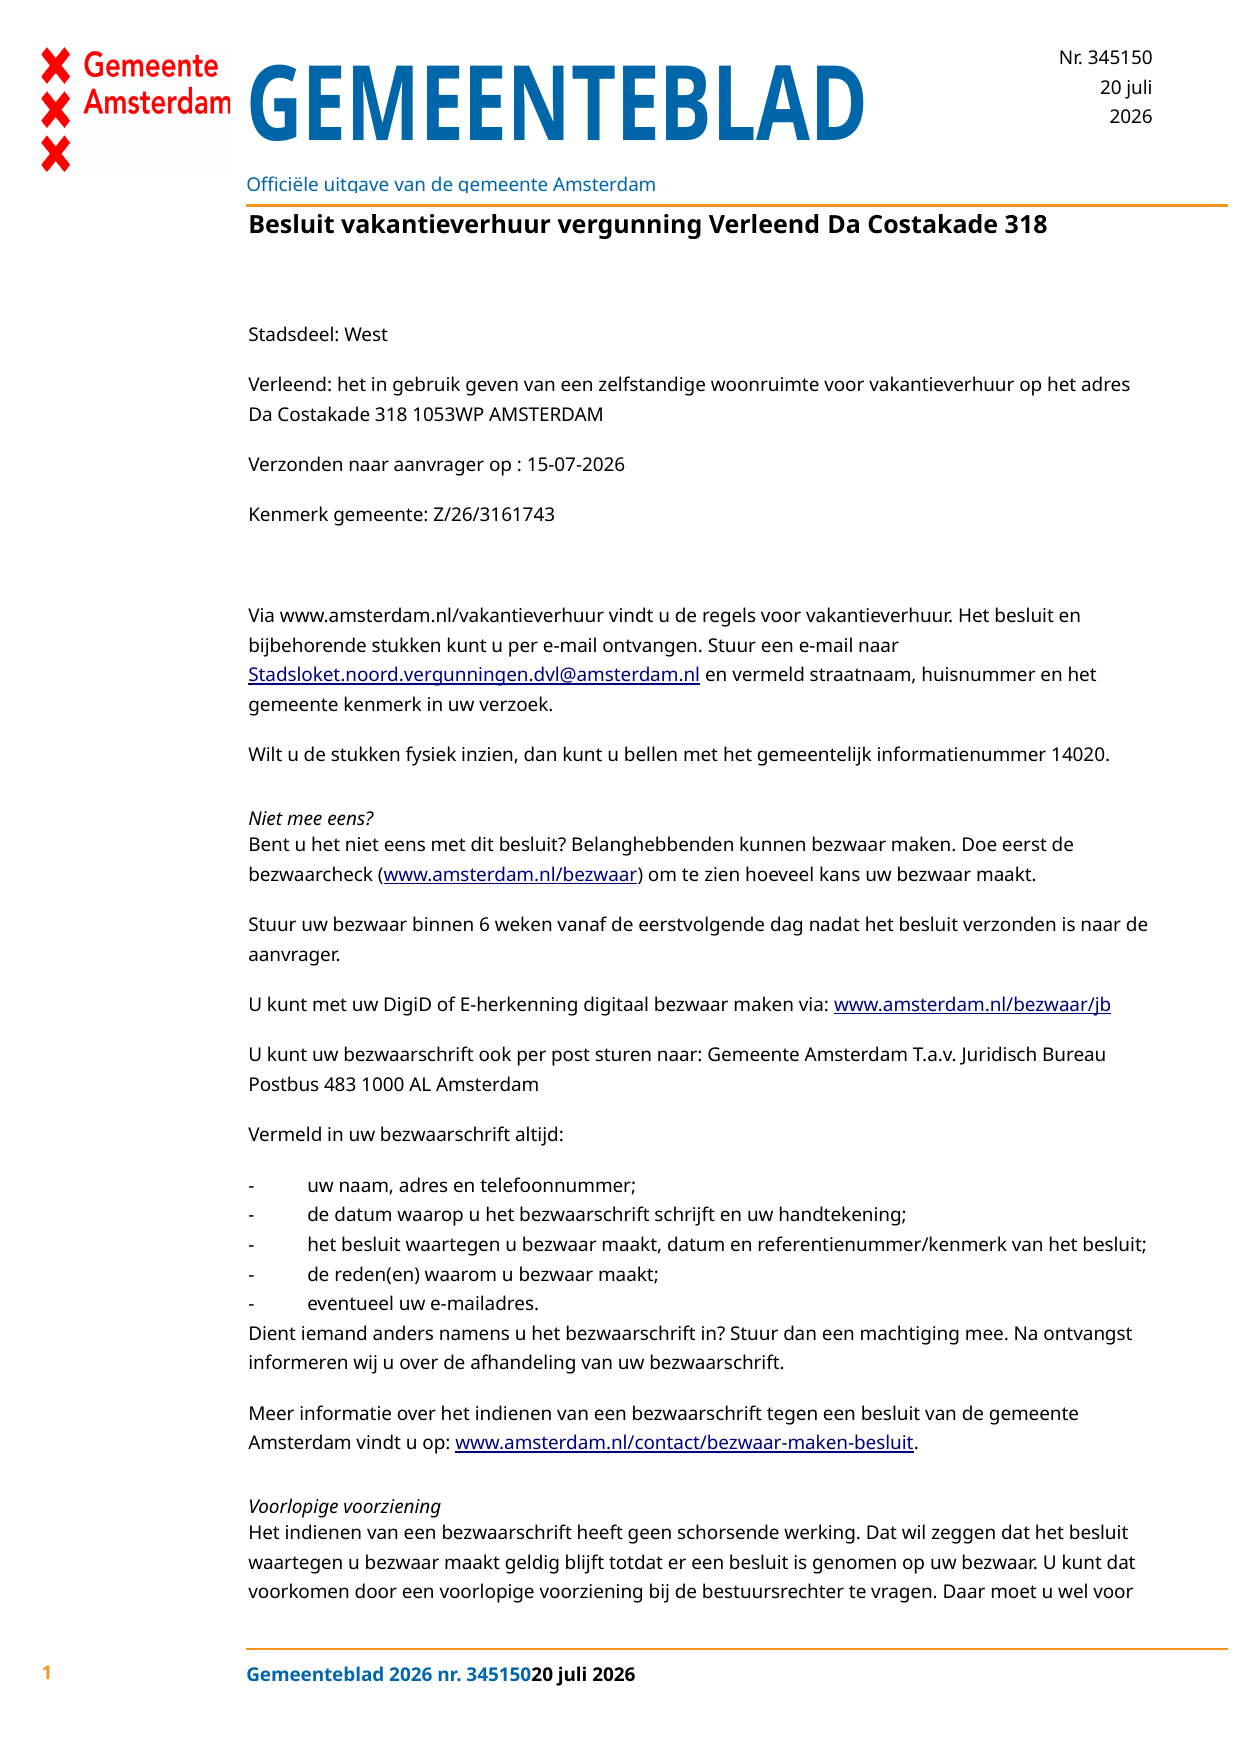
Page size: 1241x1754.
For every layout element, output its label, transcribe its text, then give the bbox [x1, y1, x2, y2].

text Stuur uw bezwaar binnen 6 weken vanaf de eerstvolgende dag nadat het besluit verzonden is naar de aanvrager. [248, 911, 1152, 967]
text Besluit vakantieverhuur vergunning Verleend Da Costakade 318 [248, 207, 1152, 241]
text Het indienen van een bezwaarschrift heeft geen schorsende werking. Dat wil zeggen dat het besluit waartegen u bezwaar maakt geldig blijft totdat er een besluit is genomen op uw bezwaar. U kunt dat voorkomen door een voorlopige voorziening bij de bestuursrechter te vragen. Daar moet u wel voor [248, 1519, 1152, 1604]
list het besluit waartegen u bezwaar maakt, datum en referentienummer/kenmerk van het besluit; [248, 1231, 1152, 1257]
text U kunt uw bezwaarschrift ook per post sturen naar: Gemeente Amsterdam T.a.v. Juridisch Bureau Postbus 483 1000 AL Amsterdam [248, 1042, 1152, 1097]
text Bent u het niet eens met dit besluit? Belanghebbenden kunnen bezwaar maken. Doe eerst de bezwaarcheck (www.amsterdam.nl/bezwaar) om te zien hoeveel kans uw bezwaar maakt. [248, 831, 1152, 887]
text Kenmerk gemeente: Z/26/3161743 [248, 502, 1152, 527]
text Vermeld in uw bezwaarschrift altijd: [248, 1122, 1152, 1147]
text Voorlopige voorziening [248, 1493, 1152, 1519]
text Verleend: het in gebruik geven van een zelfstandige woonruimte voor vakantieverhuur op het adres Da Costakade 318 1053WP AMSTERDAM [248, 371, 1152, 426]
list de datum waarop u het bezwaarschrift schrijft en uw handtekening; [248, 1202, 1152, 1227]
text Niet mee eens? [248, 806, 1152, 831]
text U kunt met uw DigiD of E-herkenning digitaal bezwaar maken via: www.amsterdam.nl/bezwaar/jb [248, 991, 1152, 1017]
text Meer informatie over het indienen van een bezwaarschrift tegen een besluit van de gemeente Amsterdam vindt u op: www.amsterdam.nl/contact/bezwaar-maken-besluit. [248, 1400, 1152, 1455]
list de reden(en) waarom u bezwaar maakt; [248, 1261, 1152, 1287]
list eventueel uw e-mailadres. [248, 1290, 1152, 1316]
picture [41, 47, 231, 172]
text Via www.amsterdam.nl/vakantieverhuur vindt u de regels voor vakantieverhuur. Het besluit en bijbehorende stukken kunt u per e-mail ontvangen. Stuur een e-mail naar Stadsloket.noord.vergunningen.dvl@amsterdam.nl en vermeld straatnaam, huisnummer en het gemeente kenmerk in uw verzoek. [248, 602, 1152, 717]
list uw naam, adres en telefoonnummer; [248, 1172, 1152, 1198]
text Wilt u de stukken fysiek inzien, dan kunt u bellen met het gemeentelijk informatienummer 14020. [248, 742, 1152, 767]
text Stadsdeel: West [248, 321, 1152, 346]
text Verzonden naar aanvrager op : 15-07-2026 [248, 451, 1152, 477]
text Dient iemand anders namens u het bezwaarschrift in? Stuur dan een machtiging mee. Na ontvangst informeren wij u over de afhandeling van uw bezwaarschrift. [248, 1320, 1152, 1375]
